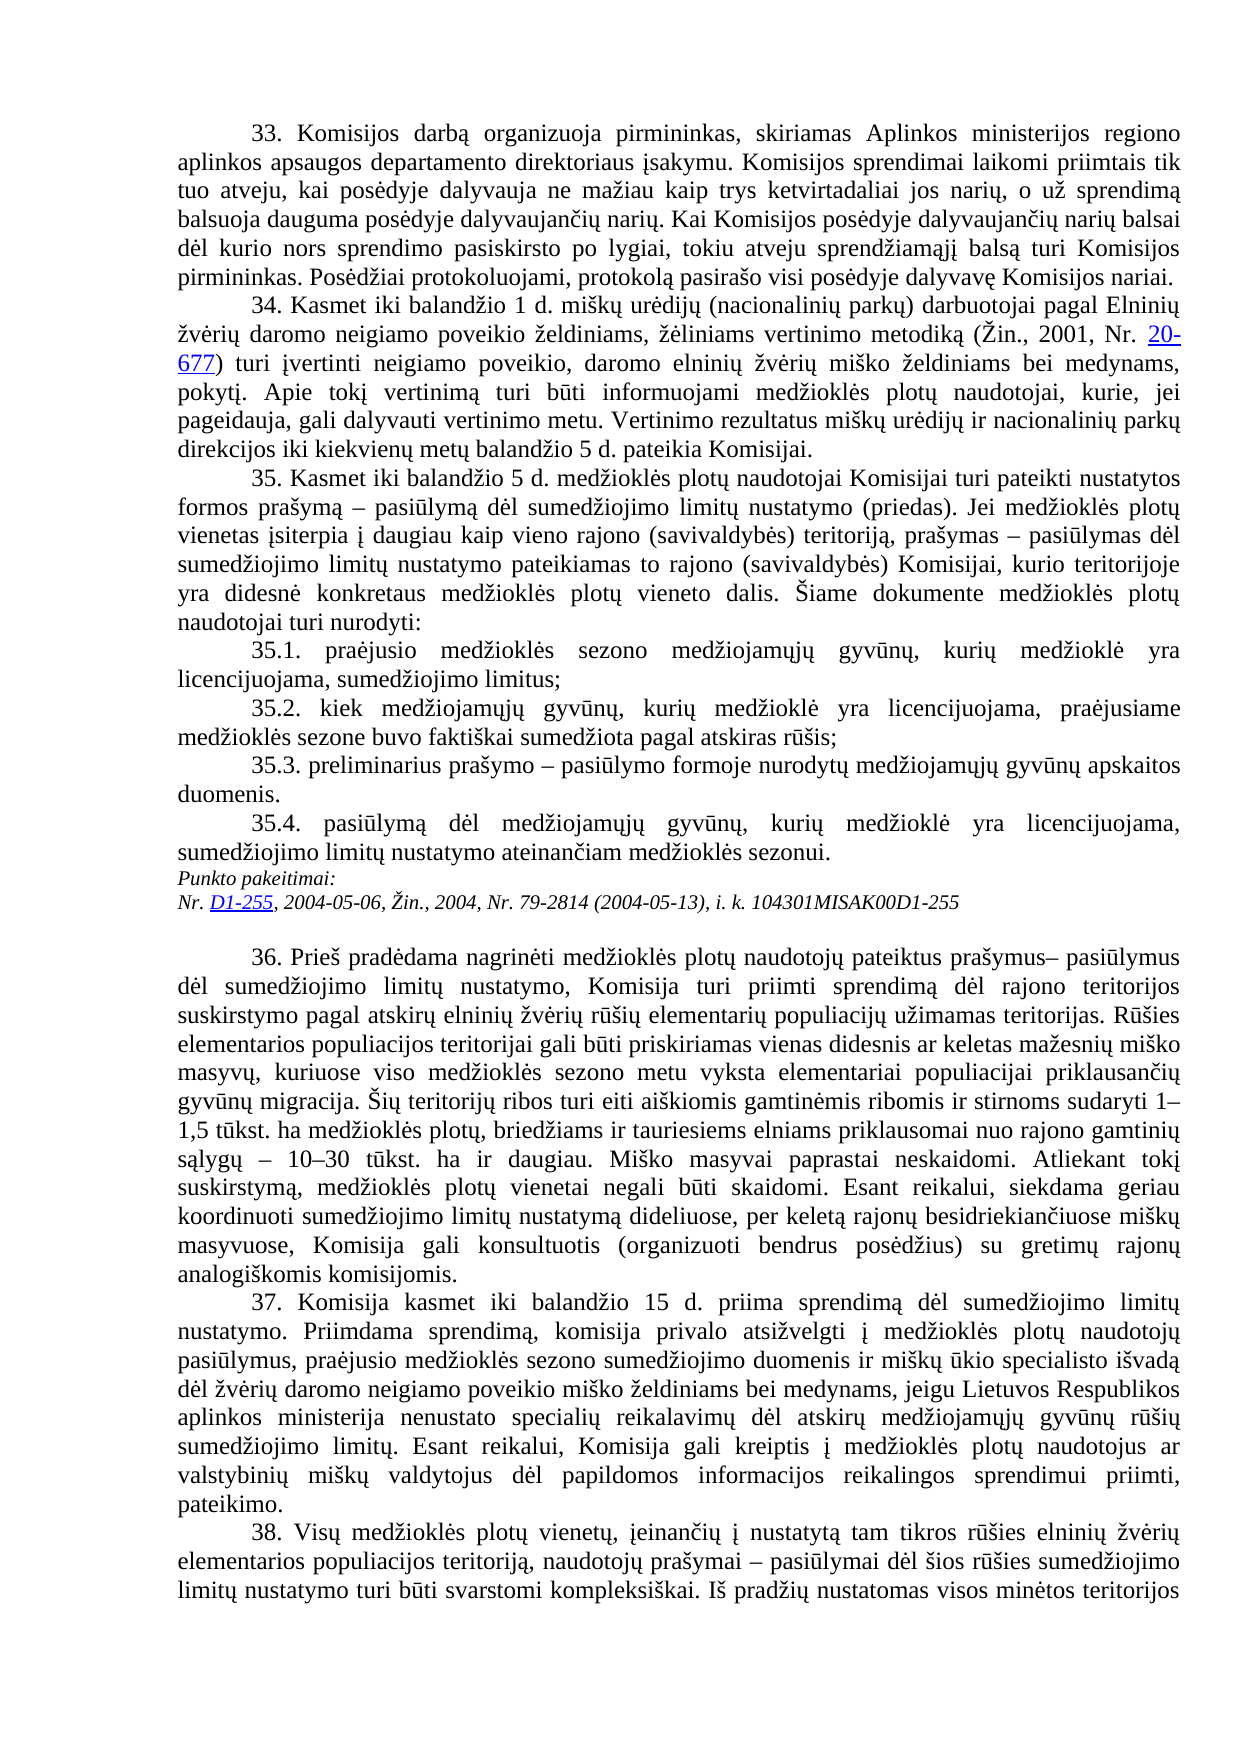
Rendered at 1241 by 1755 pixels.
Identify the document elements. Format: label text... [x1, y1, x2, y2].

text 37. Komisija kasmet iki balandžio 15 d. priima sprendimą dėl sumedžiojimo limitų nustatymo. Priimdama sprendimą, komisija privalo atsižvelgti į medžioklės plotų naudotojų pasiūlymus, praėjusio medžioklės sezono sumedžiojimo duomenis ir miškų ūkio specialisto išvadą dėl žvėrių daromo neigiamo poveikio miško želdiniams bei medynams, jeigu Lietuvos Respublikos aplinkos ministerija nenustato specialių reikalavimų dėl atskirų medžiojamųjų gyvūnų rūšių sumedžiojimo limitų. Esant reikalui, Komisija gali kreiptis į medžioklės plotų naudotojus ar valstybinių miškų valdytojus dėl papildomos informacijos reikalingos sprendimui priimti, pateikimo. [177, 1287, 1181, 1517]
text 34. Kasmet iki balandžio 1 d. miškų urėdijų (nacionalinių parkų) darbuotojai pagal Elninių žvėrių daromo neigiamo poveikio želdiniams, žėliniams vertinimo metodiką (Žin., 2001, Nr. 20-677) turi įvertinti neigiamo poveikio, daromo elninių žvėrių miško želdiniams bei medynams, pokytį. Apie tokį vertinimą turi būti informuojami medžioklės plotų naudotojai, kurie, jei pageidauja, gali dalyvauti vertinimo metu. Vertinimo rezultatus miškų urėdijų ir nacionalinių parkų direkcijos iki kiekvienų metų balandžio 5 d. pateikia Komisijai. [177, 291, 1181, 463]
text 38. Visų medžioklės plotų vienetų, įeinančių į nustatytą tam tikros rūšies elninių žvėrių elementarios populiacijos teritoriją, naudotojų prašymai – pasiūlymai dėl šios rūšies sumedžiojimo limitų nustatymo turi būti svarstomi kompleksiškai. Iš pradžių nustatomas visos minėtos teritorijos [177, 1517, 1181, 1604]
text 33. Komisijos darbą organizuoja pirmininkas, skiriamas Aplinkos ministerijos regiono aplinkos apsaugos departamento direktoriaus įsakymu. Komisijos sprendimai laikomi priimtais tik tuo atveju, kai posėdyje dalyvauja ne mažiau kaip trys ketvirtadaliai jos narių, o už sprendimą balsuoja dauguma posėdyje dalyvaujančių narių. Kai Komisijos posėdyje dalyvaujančių narių balsai dėl kurio nors sprendimo pasiskirsto po lygiai, tokiu atveju sprendžiamąjį balsą turi Komisijos pirmininkas. Posėdžiai protokoluojami, protokolą pasirašo visi posėdyje dalyvavę Komisijos nariai. [177, 118, 1181, 291]
text 35.1. praėjusio medžioklės sezono medžiojamųjų gyvūnų, kurių medžioklė yra licencijuojama, sumedžiojimo limitus; [177, 636, 1181, 693]
text 35.4. pasiūlymą dėl medžiojamųjų gyvūnų, kurių medžioklė yra licencijuojama, sumedžiojimo limitų nustatymo ateinančiam medžioklės sezonui. [177, 808, 1181, 866]
text 35.2. kiek medžiojamųjų gyvūnų, kurių medžioklė yra licencijuojama, praėjusiame medžioklės sezone buvo faktiškai sumedžiota pagal atskiras rūšis; [177, 693, 1181, 751]
text 36. Prieš pradėdama nagrinėti medžioklės plotų naudotojų pateiktus prašymus– pasiūlymus dėl sumedžiojimo limitų nustatymo, Komisija turi priimti sprendimą dėl rajono teritorijos suskirstymo pagal atskirų elninių žvėrių rūšių elementarių populiacijų užimamas teritorijas. Rūšies elementarios populiacijos teritorijai gali būti priskiriamas vienas didesnis ar keletas mažesnių miško masyvų, kuriuose viso medžioklės sezono metu vyksta elementariai populiacijai priklausančių gyvūnų migracija. Šių teritorijų ribos turi eiti aiškiomis gamtinėmis ribomis ir stirnoms sudaryti 1–1,5 tūkst. ha medžioklės plotų, briedžiams ir tauriesiems elniams priklausomai nuo rajono gamtinių sąlygų – 10–30 tūkst. ha ir daugiau. Miško masyvai paprastai neskaidomi. Atliekant tokį suskirstymą, medžioklės plotų vienetai negali būti skaidomi. Esant reikalui, siekdama geriau koordinuoti sumedžiojimo limitų nustatymą dideliuose, per keletą rajonų besidriekiančiuose miškų masyvuose, Komisija gali konsultuotis (organizuoti bendrus posėdžius) su gretimų rajonų analogiškomis komisijomis. [177, 942, 1181, 1287]
text 35.3. preliminarius prašymo – pasiūlymo formoje nurodytų medžiojamųjų gyvūnų apskaitos duomenis. [177, 751, 1181, 808]
text 35. Kasmet iki balandžio 5 d. medžioklės plotų naudotojai Komisijai turi pateikti nustatytos formos prašymą – pasiūlymą dėl sumedžiojimo limitų nustatymo (priedas). Jei medžioklės plotų vienetas įsiterpia į daugiau kaip vieno rajono (savivaldybės) teritoriją, prašymas – pasiūlymas dėl sumedžiojimo limitų nustatymo pateikiamas to rajono (savivaldybės) Komisijai, kurio teritorijoje yra didesnė konkretaus medžioklės plotų vieneto dalis. Šiame dokumente medžioklės plotų naudotojai turi nurodyti: [177, 463, 1181, 636]
text Punkto pakeitimai: [177, 866, 1181, 890]
text Nr. D1-255, 2004-05-06, Žin., 2004, Nr. 79-2814 (2004-05-13), i. k. 104301MISAK00D1-255 [177, 890, 1181, 914]
